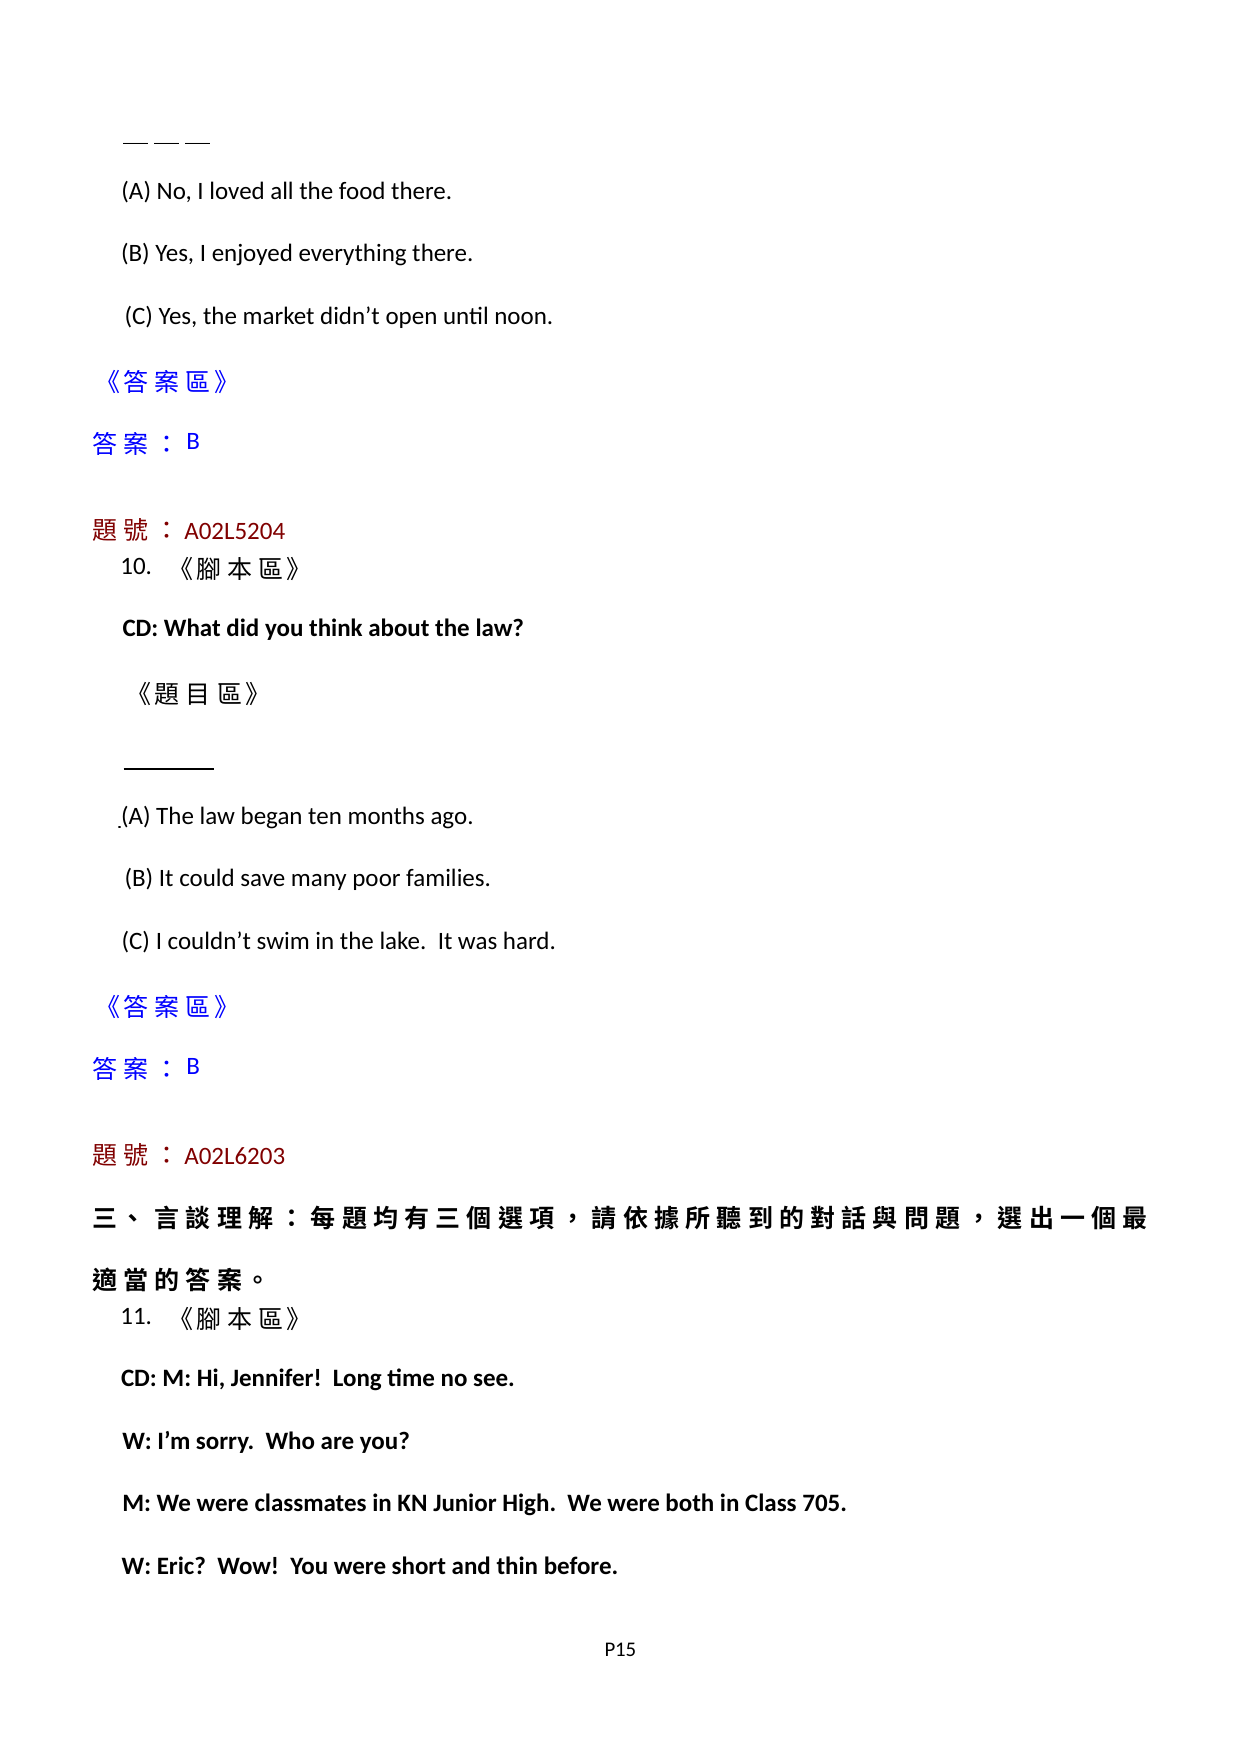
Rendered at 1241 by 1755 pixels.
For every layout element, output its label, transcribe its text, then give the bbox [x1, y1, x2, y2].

list 《腳本區》 CD: What did you think about the law? 《題目區》 (A) The law began ten months ago. (B) It could save many poor families. (C) I couldn’t swim in the lake. It was hard. [118, 550, 1151, 987]
text 題號：A02L5204 [89, 487, 1151, 550]
text 題號：A02L6203 [89, 1112, 1151, 1175]
list 《腳本區》 CD: M: Hi, Jennifer! Long time no see. W: I’m sorry. Who are you? M: We were classmates in KN Junior High. We were both in Class 705. W: Eric? Wow! You were short and thin before. [118, 1300, 1151, 1612]
text 《答案區》 答案：B [89, 987, 1151, 1112]
text 三、言談理解：每題均有三個選項，請依據所聽到的對話與問題，選出一個最適當的答案。 [89, 1175, 1151, 1300]
text 《答案區》 答案：B [89, 362, 1151, 487]
list ＿＿＿ (A) No, I loved all the food there. (B) Yes, I enjoyed everything there. (C) Yes, the market didn’t open until noon. [118, 112, 1151, 362]
